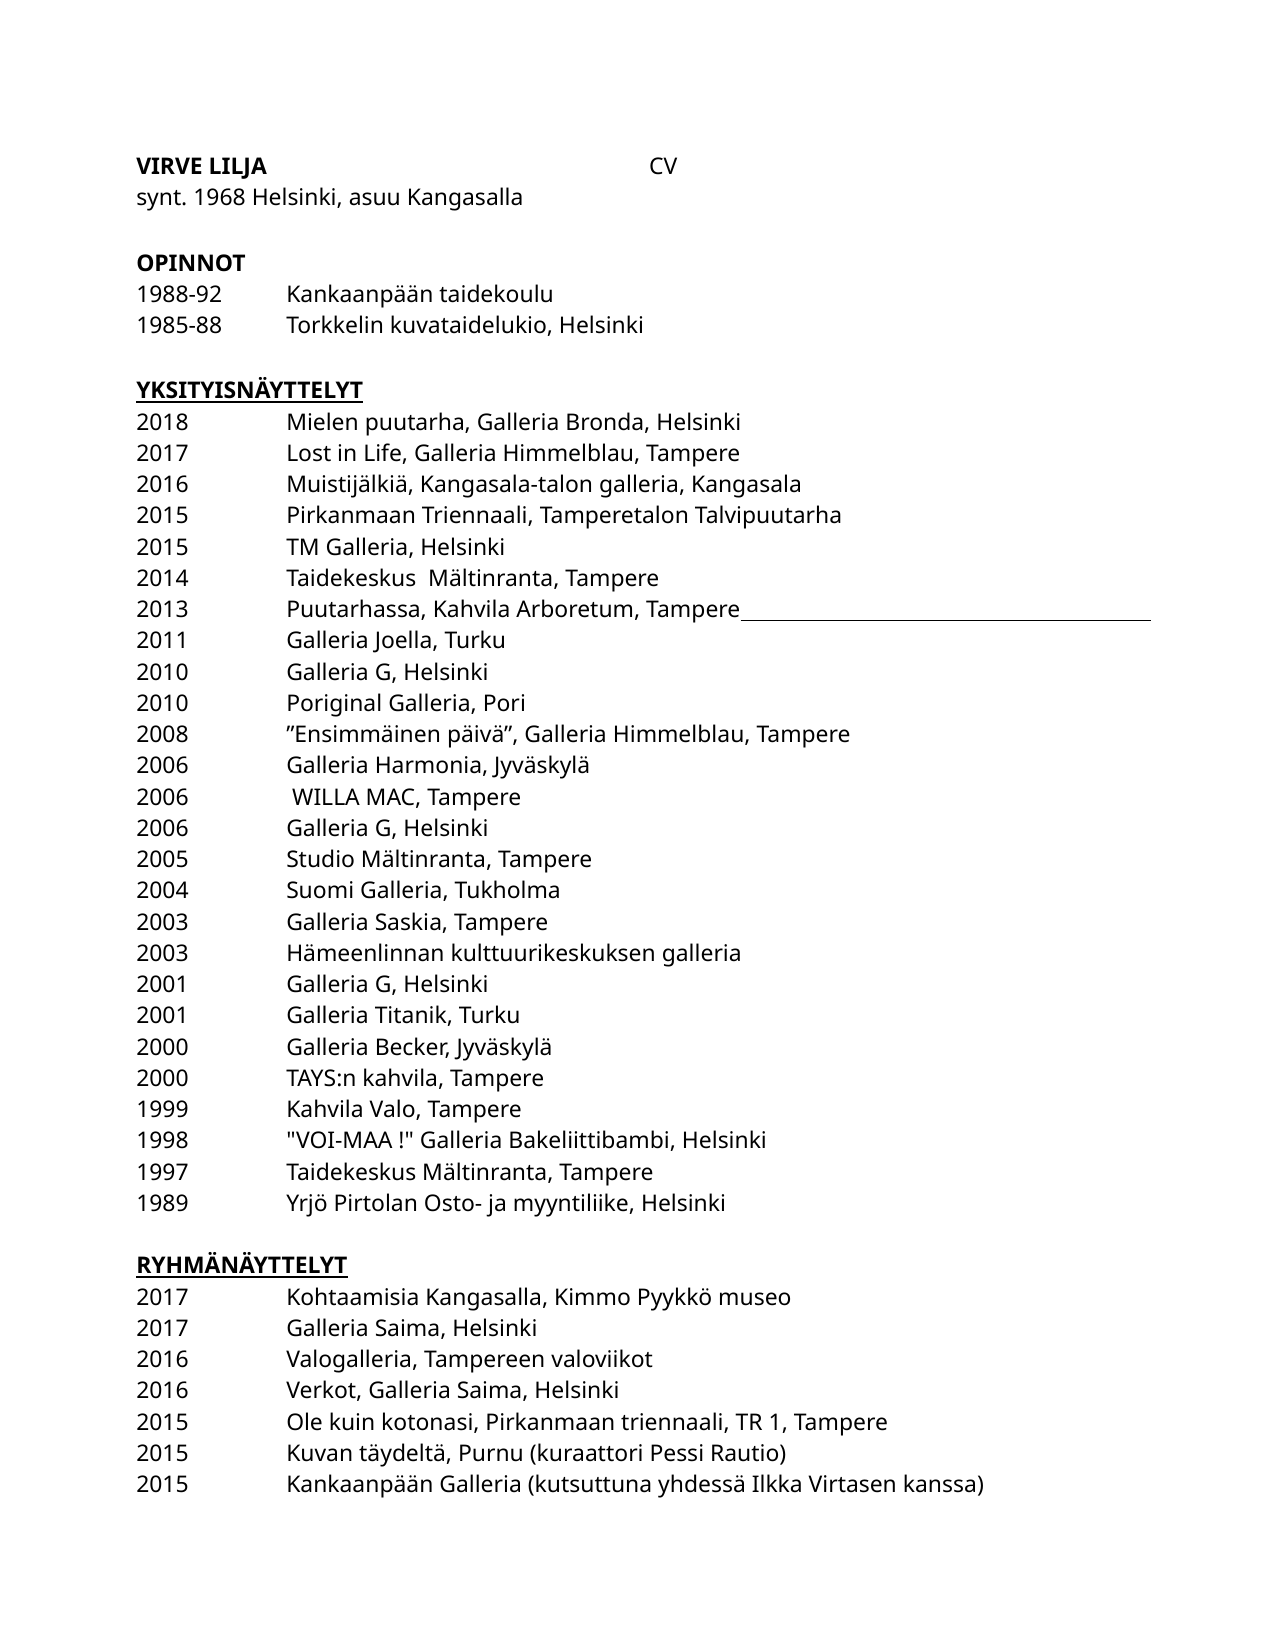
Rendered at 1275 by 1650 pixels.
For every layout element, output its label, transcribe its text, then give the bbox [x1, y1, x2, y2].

text 2006 Galleria Harmonia, Jyväskylä [136, 749, 1152, 781]
text 2005 Studio Mältinranta, Tampere [136, 843, 1152, 874]
text synt. 1968 Helsinki, asuu Kangasalla [136, 181, 1152, 212]
text 2017 Kohtaamisia Kangasalla, Kimmo Pyykkö museo [136, 1281, 1152, 1312]
text 2000 Galleria Becker, Jyväskylä [136, 1031, 1152, 1062]
text RYHMÄNÄYTTELYT [136, 1249, 1152, 1281]
text 2015 Ole kuin kotonasi, Pirkanmaan triennaali, TR 1, Tampere [136, 1406, 1152, 1437]
text 2015 Pirkanmaan Triennaali, Tamperetalon Talvipuutarha [136, 499, 1152, 531]
text OPINNOT [136, 247, 1152, 278]
text 2011 Galleria Joella, Turku [136, 624, 1152, 656]
text YKSITYISNÄYTTELYT [136, 374, 1152, 406]
text 2008 ”Ensimmäinen päivä”, Galleria Himmelblau, Tampere [136, 718, 1152, 749]
text 2003 Galleria Saskia, Tampere [136, 906, 1152, 937]
text 2001 Galleria Titanik, Turku [136, 999, 1152, 1031]
text 2016 Verkot, Galleria Saima, Helsinki [136, 1374, 1152, 1406]
text 2015 Kankaanpään Galleria (kutsuttuna yhdessä Ilkka Virtasen kanssa) [136, 1468, 1152, 1499]
text 2017 Lost in Life, Galleria Himmelblau, Tampere [136, 437, 1152, 468]
text 2001 Galleria G, Helsinki [136, 968, 1152, 999]
text 2018 Mielen puutarha, Galleria Bronda, Helsinki [136, 406, 1152, 437]
text 1985-88 Torkkelin kuvataidelukio, Helsinki [136, 309, 1152, 340]
text 2016 Muistijälkiä, Kangasala-talon galleria, Kangasala [136, 468, 1152, 499]
text 2006 WILLA MAC, Tampere [136, 781, 1152, 812]
text 2017 Galleria Saima, Helsinki [136, 1312, 1152, 1343]
text 1997 Taidekeskus Mältinranta, Tampere [136, 1156, 1152, 1187]
text 2016 Valogalleria, Tampereen valoviikot [136, 1343, 1152, 1374]
text 2000 TAYS:n kahvila, Tampere [136, 1062, 1152, 1093]
text 2004 Suomi Galleria, Tukholma [136, 874, 1152, 906]
text 1988-92 Kankaanpään taidekoulu [136, 278, 1152, 309]
text 2010 Poriginal Galleria, Pori [136, 687, 1152, 718]
text 2015 Kuvan täydeltä, Purnu (kuraattori Pessi Rautio) [136, 1437, 1152, 1468]
text VIRVE LILJA CV [136, 150, 1152, 181]
text 2006 Galleria G, Helsinki [136, 812, 1152, 843]
text 2013 Puutarhassa, Kahvila Arboretum, Tampere [136, 593, 1152, 624]
text 2015 TM Galleria, Helsinki [136, 531, 1152, 562]
text 1989 Yrjö Pirtolan Osto- ja myyntiliike, Helsinki [136, 1187, 1152, 1218]
text 2003 Hämeenlinnan kulttuurikeskuksen galleria [136, 937, 1152, 968]
text 1999 Kahvila Valo, Tampere [136, 1093, 1152, 1124]
text 2010 Galleria G, Helsinki [136, 656, 1152, 687]
text 1998 "VOI-MAA !" Galleria Bakeliittibambi, Helsinki [136, 1124, 1152, 1156]
text 2014 Taidekeskus Mältinranta, Tampere [136, 562, 1152, 593]
